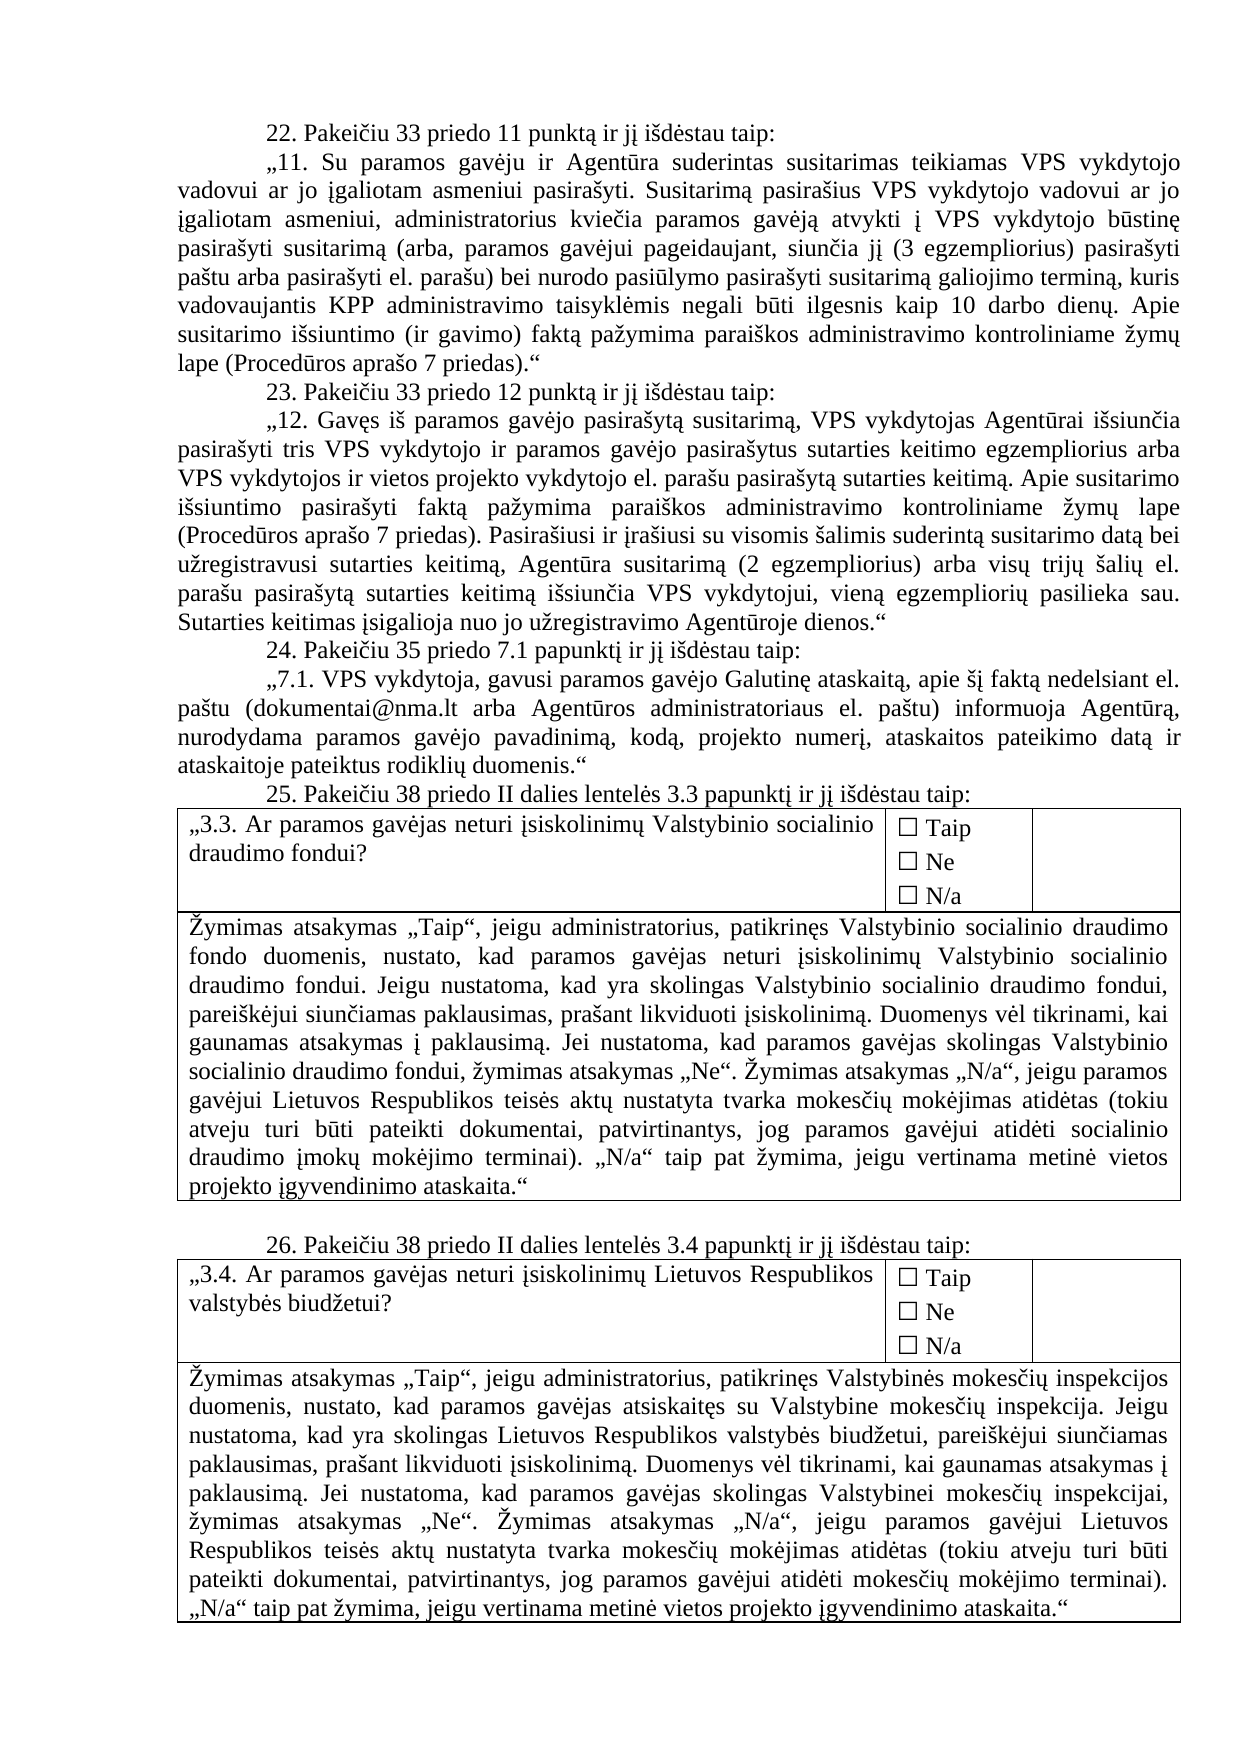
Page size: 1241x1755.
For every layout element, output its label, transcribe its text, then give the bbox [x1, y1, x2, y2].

table_cell Žymimas atsakymas „Taip“, jeigu administratorius, patikrinęs Valstybinio socialinio draudimo fondo duomenis, nustato, kad paramos gavėjas neturi įsiskolinimų Valstybinio socialinio draudimo fondui. Jeigu nustatoma, kad yra skolingas Valstybinio socialinio draudimo fondui, pareiškėjui siunčiamas paklausimas, prašant likviduoti įsiskolinimą. Duomenys vėl tikrinami, kai gaunamas atsakymas į paklausimą. Jei nustatoma, kad paramos gavėjas skolingas Valstybinio socialinio draudimo fondui, žymimas atsakymas „Ne“. Žymimas atsakymas „N/a“, jeigu paramos gavėjui Lietuvos Respublikos teisės aktų nustatyta tvarka mokesčių mokėjimas atidėtas (tokiu atveju turi būti pateikti dokumentai, patvirtinantys, jog paramos gavėjui atidėti socialinio draudimo įmokų mokėjimo terminai). „N/a“ taip pat žymima, jeigu vertinama metinė vietos projekto įgyvendinimo ataskaita.“ [178, 913, 1180, 1200]
table_header ☐ Taip ☐ Ne ☐ N/a [886, 1260, 1032, 1362]
text „12. Gavęs iš paramos gavėjo pasirašytą susitarimą, VPS vykdytojas Agentūrai išsiunčia pasirašyti tris VPS vykdytojo ir paramos gavėjo pasirašytus sutarties keitimo egzempliorius arba VPS vykdytojos ir vietos projekto vykdytojo el. parašu pasirašytą sutarties keitimą. Apie susitarimo išsiuntimo pasirašyti faktą pažymima paraiškos administravimo kontroliniame žymų lape (Procedūros aprašo 7 priedas). Pasirašiusi ir įrašiusi su visomis šalimis suderintą susitarimo datą bei užregistravusi sutarties keitimą, Agentūra susitarimą (2 egzempliorius) arba visų trijų šalių el. parašu pasirašytą sutarties keitimą išsiunčia VPS vykdytojui, vieną egzempliorių pasilieka sau. Sutarties keitimas įsigalioja nuo jo užregistravimo Agentūroje dienos.“ [177, 406, 1181, 636]
text 25. Pakeičiu 38 priedo II dalies lentelės 3.3 papunktį ir jį išdėstau taip: [177, 779, 1181, 808]
text 23. Pakeičiu 33 priedo 12 punktą ir jį išdėstau taip: [177, 377, 1181, 406]
table_cell Žymimas atsakymas „Taip“, jeigu administratorius, patikrinęs Valstybinės mokesčių inspekcijos duomenis, nustato, kad paramos gavėjas atsiskaitęs su Valstybine mokesčių inspekcija. Jeigu nustatoma, kad yra skolingas Lietuvos Respublikos valstybės biudžetui, pareiškėjui siunčiamas paklausimas, prašant likviduoti įsiskolinimą. Duomenys vėl tikrinami, kai gaunamas atsakymas į paklausimą. Jei nustatoma, kad paramos gavėjas skolingas Valstybinei mokesčių inspekcijai, žymimas atsakymas „Ne“. Žymimas atsakymas „N/a“, jeigu paramos gavėjui Lietuvos Respublikos teisės aktų nustatyta tvarka mokesčių mokėjimas atidėtas (tokiu atveju turi būti pateikti dokumentai, patvirtinantys, jog paramos gavėjui atidėti mokesčių mokėjimo terminai). „N/a“ taip pat žymima, jeigu vertinama metinė vietos projekto įgyvendinimo ataskaita.“ [178, 1363, 1180, 1621]
table_header „3.4. Ar paramos gavėjas neturi įsiskolinimų Lietuvos Respublikos valstybės biudžetui? [178, 1260, 885, 1362]
table_header ☐ Taip ☐ Ne ☐ N/a [886, 809, 1032, 911]
table_header [1033, 809, 1180, 911]
text 22. Pakeičiu 33 priedo 11 punktą ir jį išdėstau taip: [177, 118, 1181, 147]
text 24. Pakeičiu 35 priedo 7.1 papunktį ir jį išdėstau taip: [177, 636, 1181, 664]
table_header [1033, 1260, 1180, 1362]
text „11. Su paramos gavėju ir Agentūra suderintas susitarimas teikiamas VPS vykdytojo vadovui ar jo įgaliotam asmeniui pasirašyti. Susitarimą pasirašius VPS vykdytojo vadovui ar jo įgaliotam asmeniui, administratorius kviečia paramos gavėją atvykti į VPS vykdytojo būstinę pasirašyti susitarimą (arba, paramos gavėjui pageidaujant, siunčia jį (3 egzempliorius) pasirašyti paštu arba pasirašyti el. parašu) bei nurodo pasiūlymo pasirašyti susitarimą galiojimo terminą, kuris vadovaujantis KPP administravimo taisyklėmis negali būti ilgesnis kaip 10 darbo dienų. Apie susitarimo išsiuntimo (ir gavimo) faktą pažymima paraiškos administravimo kontroliniame žymų lape (Procedūros aprašo 7 priedas).“ [177, 147, 1181, 377]
text 26. Pakeičiu 38 priedo II dalies lentelės 3.4 papunktį ir jį išdėstau taip: [177, 1230, 1181, 1258]
table_header „3.3. Ar paramos gavėjas neturi įsiskolinimų Valstybinio socialinio draudimo fondui? [178, 809, 885, 911]
text „7.1. VPS vykdytoja, gavusi paramos gavėjo Galutinę ataskaitą, apie šį faktą nedelsiant el. paštu (dokumentai@nma.lt arba Agentūros administratoriaus el. paštu) informuoja Agentūrą, nurodydama paramos gavėjo pavadinimą, kodą, projekto numerį, ataskaitos pateikimo datą ir ataskaitoje pateiktus rodiklių duomenis.“ [177, 664, 1181, 779]
